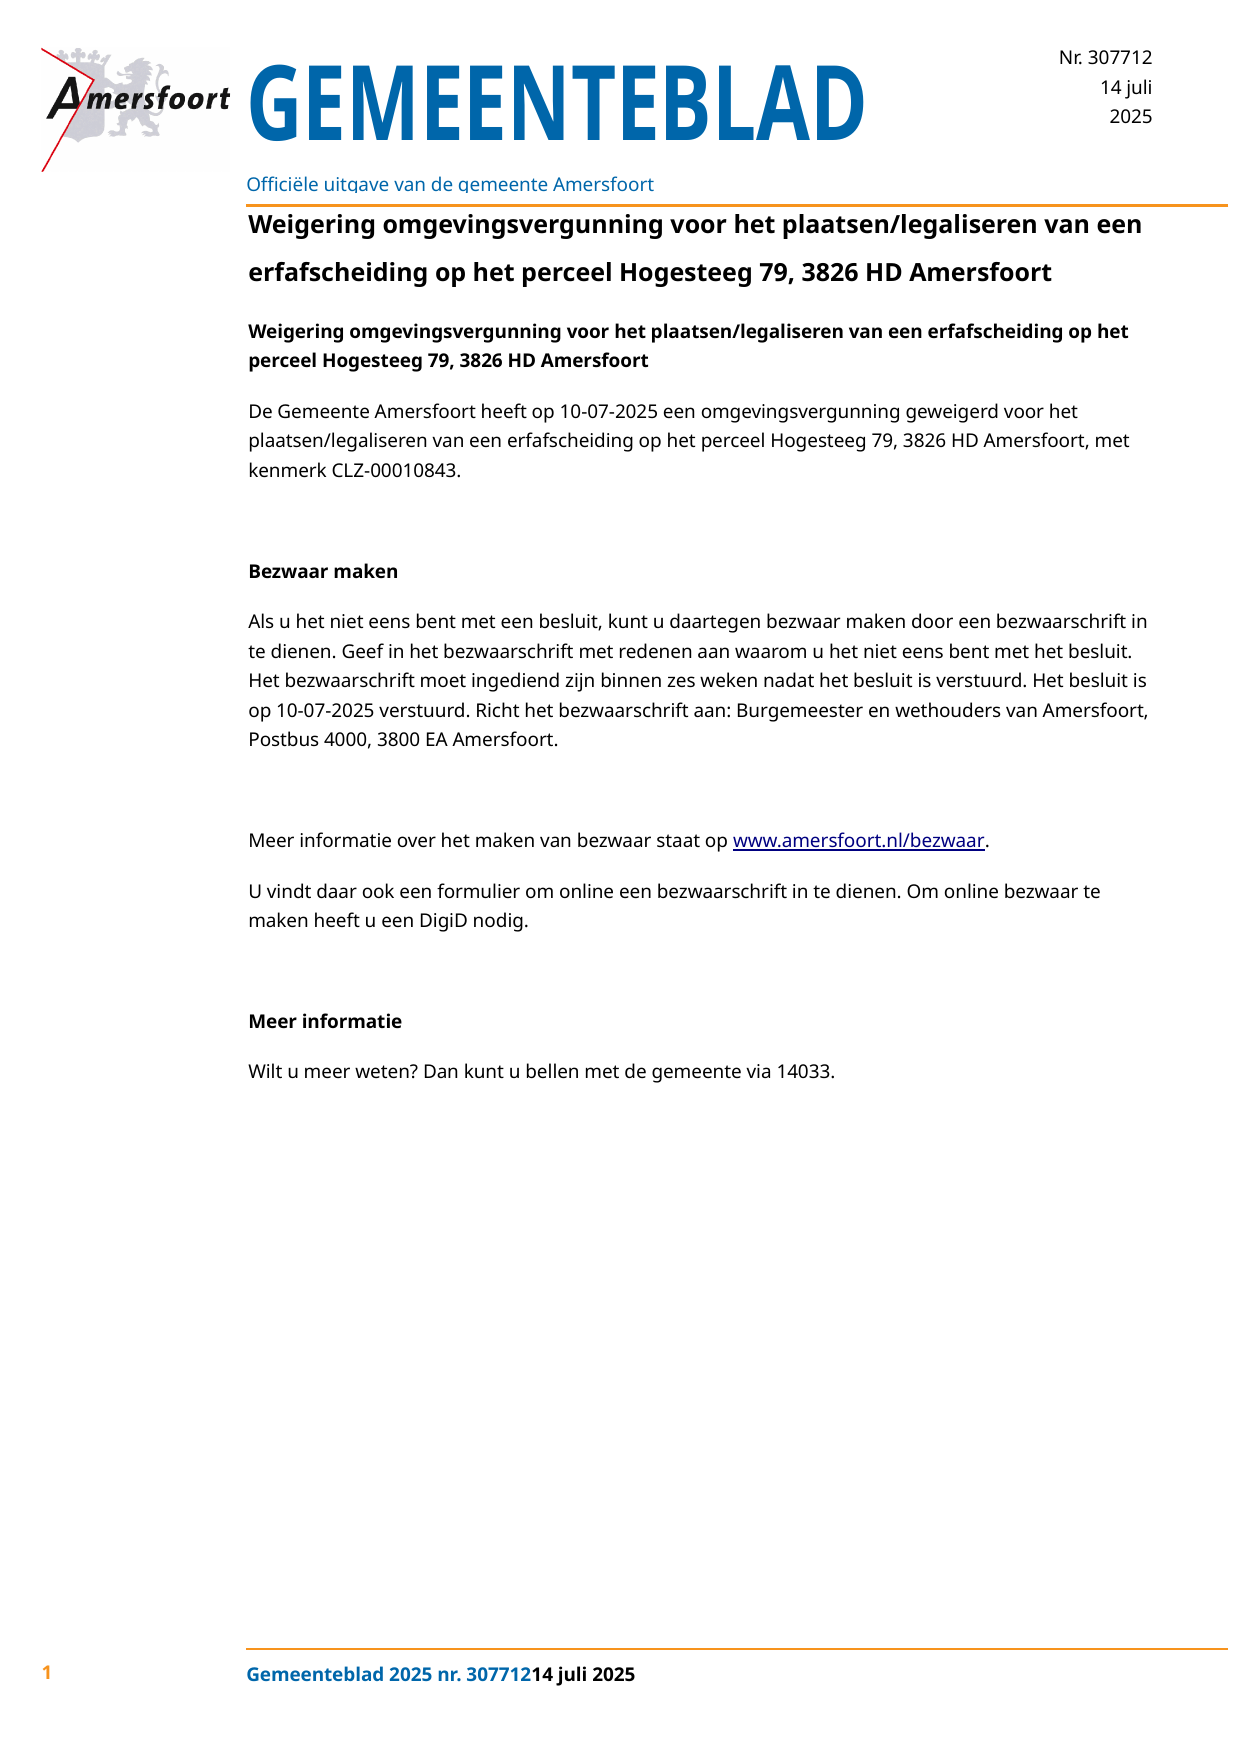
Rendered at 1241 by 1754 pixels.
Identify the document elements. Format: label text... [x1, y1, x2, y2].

text Meer informatie over het maken van bezwaar staat op www.amersfoort.nl/bezwaar. [248, 827, 1152, 853]
text U vindt daar ook een formulier om online een bezwaarschrift in te dienen. Om online bezwaar te maken heeft u een DigiD nodig. [248, 878, 1152, 933]
text Weigering omgevingsvergunning voor het plaatsen/legaliseren van een erfafscheiding op het perceel Hogesteeg 79, 3826 HD Amersfoort [248, 318, 1152, 373]
picture [41, 47, 231, 172]
text De Gemeente Amersfoort heeft op 10-07-2025 een omgevingsvergunning geweigerd voor het plaatsen/legaliseren van een erfafscheiding op het perceel Hogesteeg 79, 3826 HD Amersfoort, met kenmerk CLZ-00010843. [248, 398, 1152, 483]
text Bezwaar maken [248, 558, 1152, 584]
text Als u het niet eens bent met een besluit, kunt u daartegen bezwaar maken door een bezwaarschrift in te dienen. Geef in het bezwaarschrift met redenen aan waarom u het niet eens bent met het besluit. Het bezwaarschrift moet ingediend zijn binnen zes weken nadat het besluit is verstuurd. Het besluit is op 10-07-2025 verstuurd. Richt het bezwaarschrift aan: Burgemeester en wethouders van Amersfoort, Postbus 4000, 3800 EA Amersfoort. [248, 608, 1152, 752]
text Meer informatie [248, 1008, 1152, 1034]
text Weigering omgevingsvergunning voor het plaatsen/legaliseren van een erfafscheiding op het perceel Hogesteeg 79, 3826 HD Amersfoort [248, 207, 1152, 288]
text Wilt u meer weten? Dan kunt u bellen met de gemeente via 14033. [248, 1059, 1152, 1084]
